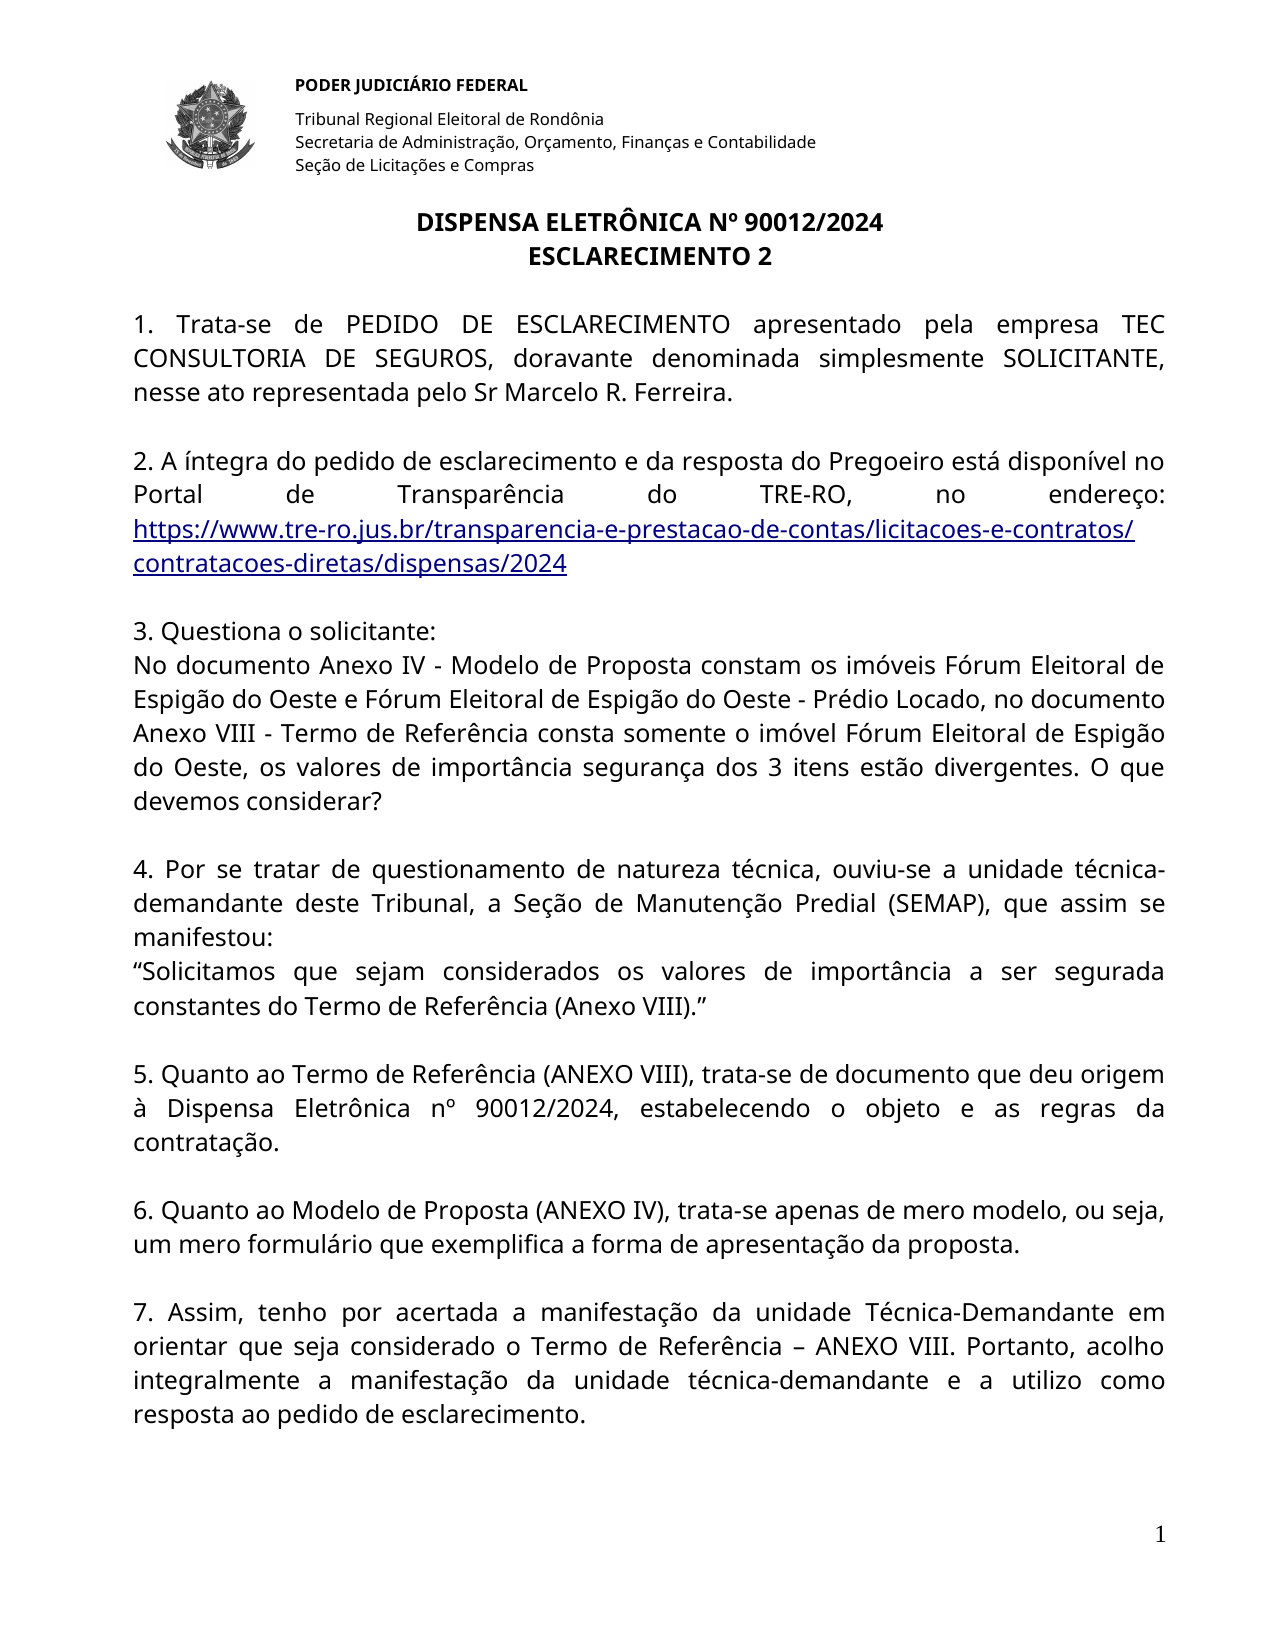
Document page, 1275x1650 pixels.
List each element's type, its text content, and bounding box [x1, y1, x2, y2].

text 3. Questiona o solicitante: [133, 613, 1167, 647]
text No documento Anexo IV - Modelo de Proposta constam os imóveis Fórum Eleitoral de Espigão do Oeste e Fórum Eleitoral de Espigão do Oeste - Prédio Locado, no documento Anexo VIII - Termo de Referência consta somente o imóvel Fórum Eleitoral de Espigão do Oeste, os valores de importância segurança dos 3 itens estão divergentes. O que devemos considerar? [133, 647, 1167, 818]
text 1. Trata-se de PEDIDO DE ESCLARECIMENTO apresentado pela empresa TEC CONSULTORIA DE SEGUROS, doravante denominada simplesmente SOLICITANTE, nesse ato representada pelo Sr Marcelo R. Ferreira. [133, 307, 1167, 409]
text DISPENSA ELETRÔNICA Nº 90012/2024 [133, 205, 1167, 239]
text 2. A íntegra do pedido de esclarecimento e da resposta do Pregoeiro está disponível no Portal de Transparência do TRE-RO, no endereço: https://www.tre-ro.jus.br/transparencia-e-prestacao-de-contas/licitacoes-e-contratos/contratacoes-diretas/dispensas/2024 [133, 443, 1167, 579]
text ESCLARECIMENTO 2 [133, 239, 1167, 273]
text 4. Por se tratar de questionamento de natureza técnica, ouviu-se a unidade técnica-demandante deste Tribunal, a Seção de Manutenção Predial (SEMAP), que assim se manifestou: [133, 852, 1167, 954]
text 7. Assim, tenho por acertada a manifestação da unidade Técnica-Demandante em orientar que seja considerado o Termo de Referência – ANEXO VIII. Portanto, acolho integralmente a manifestação da unidade técnica-demandante e a utilizo como resposta ao pedido de esclarecimento. [133, 1295, 1167, 1431]
text 5. Quanto ao Termo de Referência (ANEXO VIII), trata-se de documento que deu origem à Dispensa Eletrônica nº 90012/2024, estabelecendo o objeto e as regras da contratação. [133, 1056, 1167, 1158]
text “Solicitamos que sejam considerados os valores de importância a ser segurada constantes do Termo de Referência (Anexo VIII).” [133, 954, 1167, 1022]
text 6. Quanto ao Modelo de Proposta (ANEXO IV), trata-se apenas de mero modelo, ou seja, um mero formulário que exemplifica a forma de apresentação da proposta. [133, 1192, 1167, 1261]
